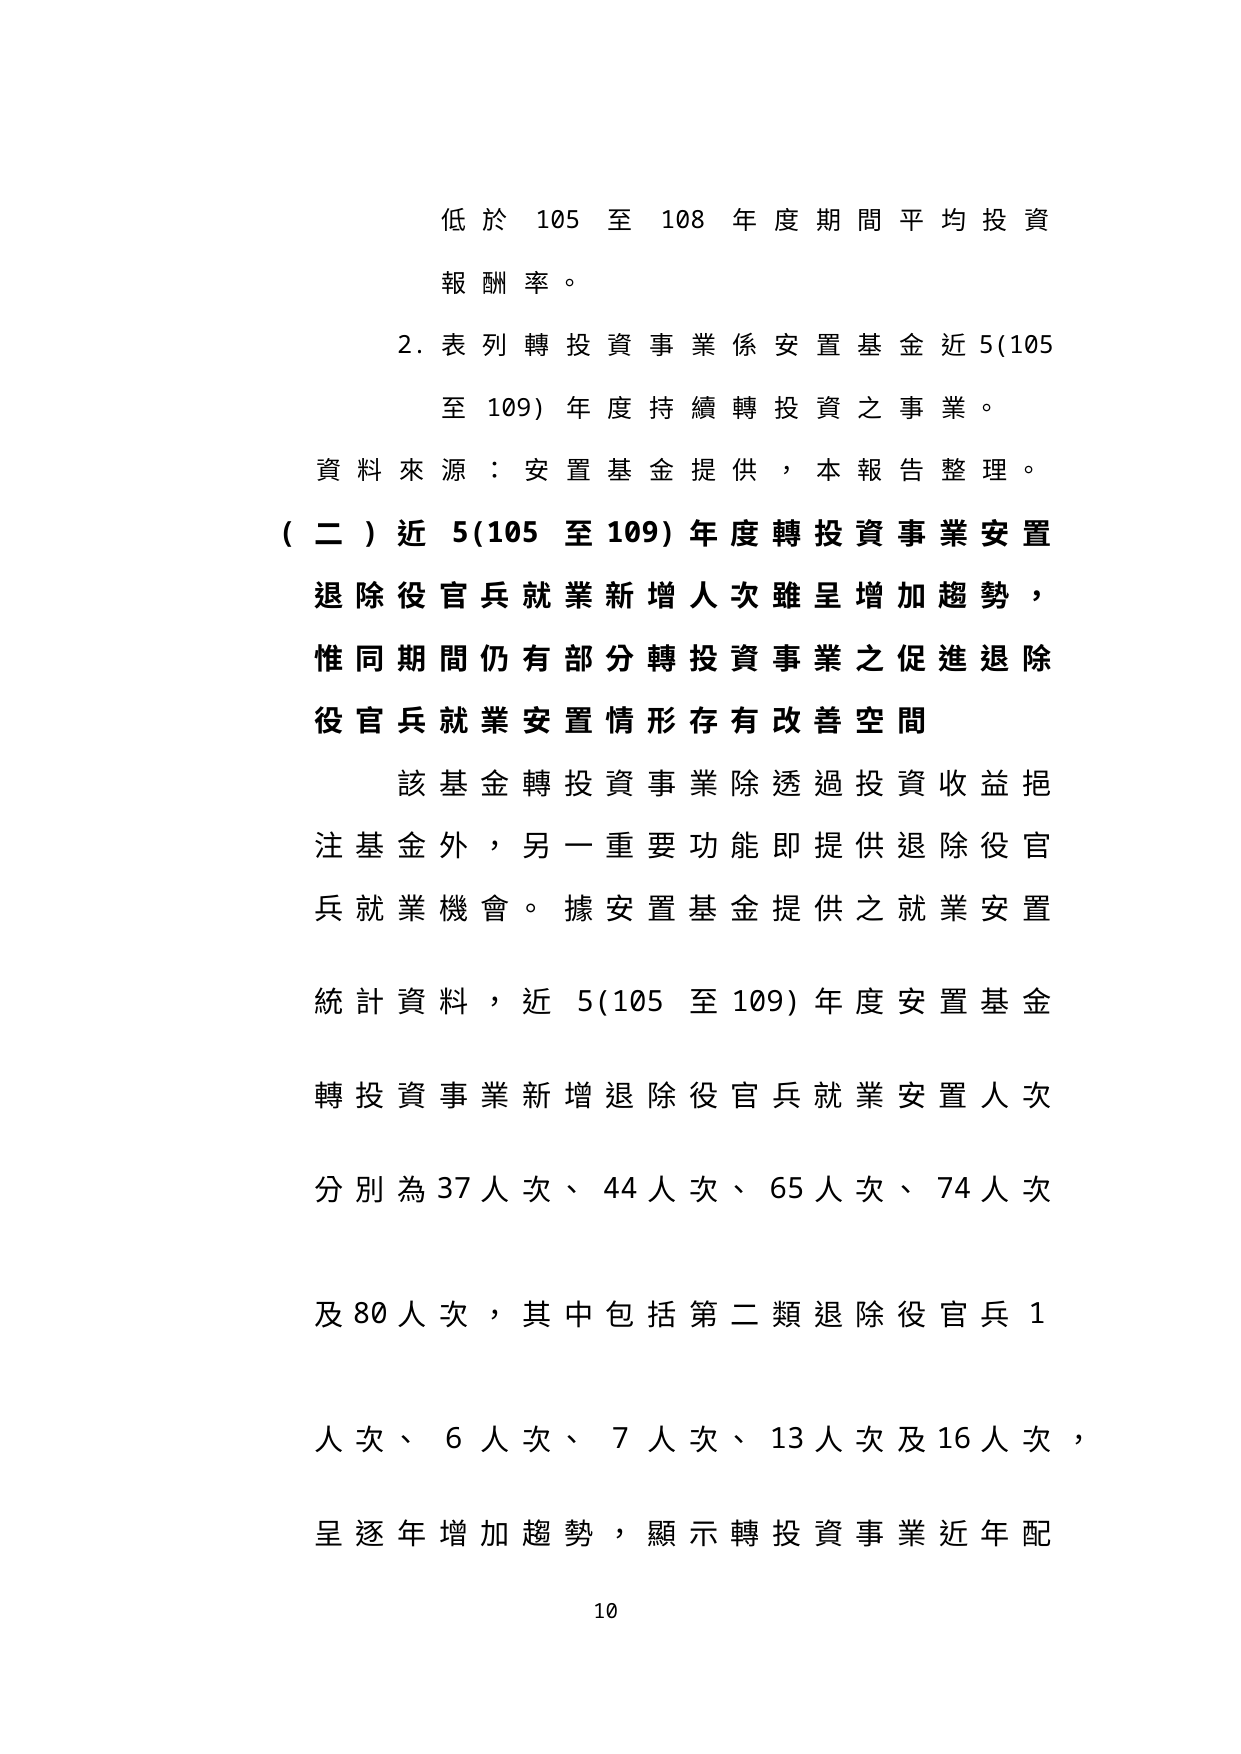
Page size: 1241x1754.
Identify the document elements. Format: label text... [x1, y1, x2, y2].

text 2.表列轉投資事業係安置基金近5(105至109)年度持續轉投資之事業。 [371, 302, 1058, 427]
text 低於105至108年度期間平均投資報酬率。 [250, 177, 1058, 302]
text (二)近5(105至109)年度轉投資事業安置退除役官兵就業新增人次雖呈增加趨勢，惟同期間仍有部分轉投資事業之促進退除役官兵就業安置情形存有改善空間 [242, 490, 1058, 740]
text 該基金轉投資事業除透過投資收益挹注基金外，另一重要功能即提供退除役官兵就業機會。據安置基金提供之就業安置統計資料，近5(105至109)年度安置基金轉投資事業新增退除役官兵就業安置人次分別為37人次、44人次、65人次、74人次及80人次，其中包括第二類退除役官兵1人次、6人次、7人次、13人次及16人次，呈逐年增加趨勢，顯示轉投資事業近年配合政府推動退除役官兵就業安置政策已有成效。 [245, 740, 1058, 1552]
text 資料來源：安置基金提供，本報告整理。 [203, 427, 1058, 490]
